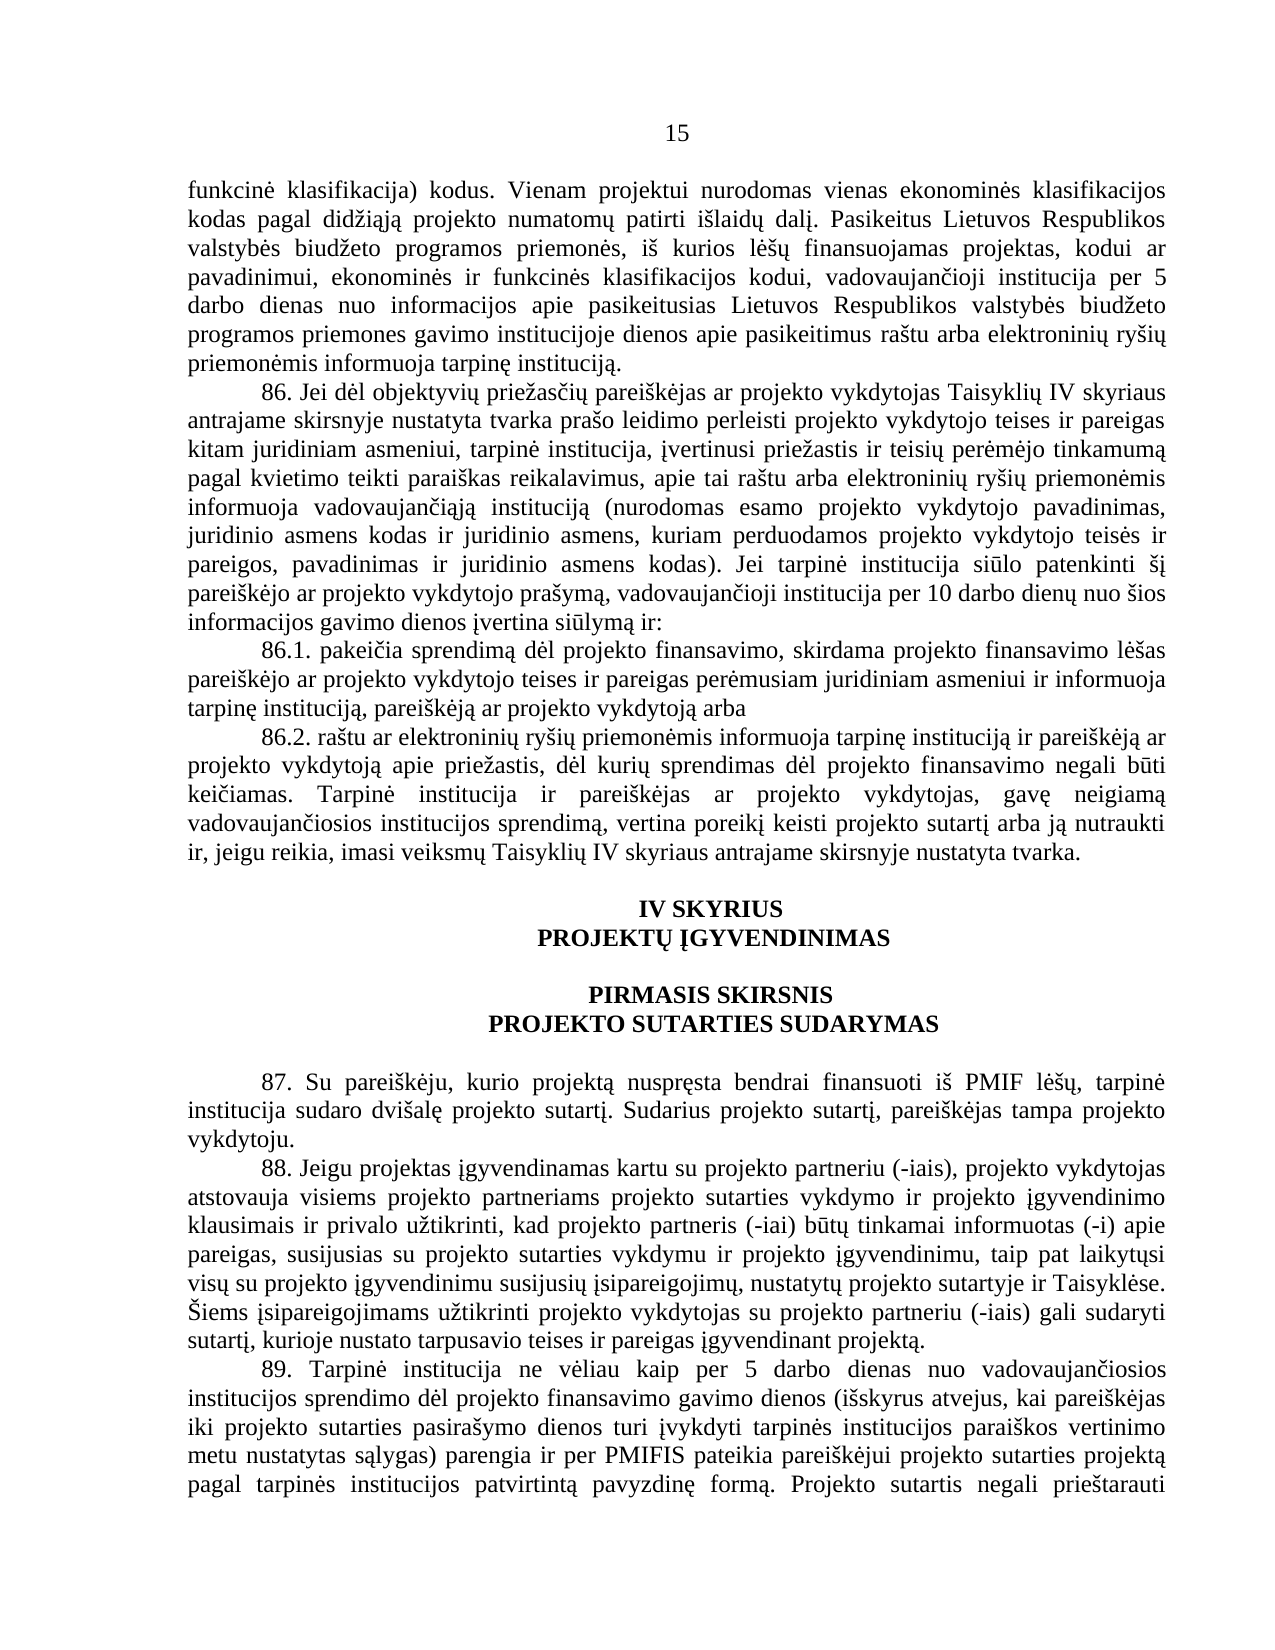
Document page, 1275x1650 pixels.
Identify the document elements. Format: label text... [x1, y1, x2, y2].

text 88. Jeigu projektas įgyvendinamas kartu su projekto partneriu (-iais), projekto vykdytojas atstovauja visiems projekto partneriams projekto sutarties vykdymo ir projekto įgyvendinimo klausimais ir privalo užtikrinti, kad projekto partneris (-iai) būtų tinkamai informuotas (-i) apie pareigas, susijusias su projekto sutarties vykdymu ir projekto įgyvendinimu, taip pat laikytųsi visų su projekto įgyvendinimu susijusių įsipareigojimų, nustatytų projekto sutartyje ir Taisyklėse. Šiems įsipareigojimams užtikrinti projekto vykdytojas su projekto partneriu (-iais) gali sudaryti sutartį, kurioje nustato tarpusavio teises ir pareigas įgyvendinant projektą. [187, 1153, 1167, 1354]
text 89. Tarpinė institucija ne vėliau kaip per 5 darbo dienas nuo vadovaujančiosios institucijos sprendimo dėl projekto finansavimo gavimo dienos (išskyrus atvejus, kai pareiškėjas iki projekto sutarties pasirašymo dienos turi įvykdyti tarpinės institucijos paraiškos vertinimo metu nustatytas sąlygas) parengia ir per PMIFIS pateikia pareiškėjui projekto sutarties projektą pagal tarpinės institucijos patvirtintą pavyzdinę formą. Projekto sutartis negali prieštarauti [187, 1354, 1167, 1498]
text funkcinė klasifikacija) kodus. Vienam projektui nurodomas vienas ekonominės klasifikacijos kodas pagal didžiąją projekto numatomų patirti išlaidų dalį. Pasikeitus Lietuvos Respublikos valstybės biudžeto programos priemonės, iš kurios lėšų finansuojamas projektas, kodui ar pavadinimui, ekonominės ir funkcinės klasifikacijos kodui, vadovaujančioji institucija per 5 darbo dienas nuo informacijos apie pasikeitusias Lietuvos Respublikos valstybės biudžeto programos priemones gavimo institucijoje dienos apie pasikeitimus raštu arba elektroninių ryšių priemonėmis informuoja tarpinę instituciją. [187, 176, 1167, 377]
text 86. Jei dėl objektyvių priežasčių pareiškėjas ar projekto vykdytojas Taisyklių IV skyriaus antrajame skirsnyje nustatyta tvarka prašo leidimo perleisti projekto vykdytojo teises ir pareigas kitam juridiniam asmeniui, tarpinė institucija, įvertinusi priežastis ir teisių perėmėjo tinkamumą pagal kvietimo teikti paraiškas reikalavimus, apie tai raštu arba elektroninių ryšių priemonėmis informuoja vadovaujančiąją instituciją (nurodomas esamo projekto vykdytojo pavadinimas, juridinio asmens kodas ir juridinio asmens, kuriam perduodamos projekto vykdytojo teisės ir pareigos, pavadinimas ir juridinio asmens kodas). Jei tarpinė institucija siūlo patenkinti šį pareiškėjo ar projekto vykdytojo prašymą, vadovaujančioji institucija per 10 darbo dienų nuo šios informacijos gavimo dienos įvertina siūlymą ir: [187, 377, 1167, 636]
subtitle pirmasis skirsnis [187, 981, 1167, 1009]
text IV SKYRIUS [187, 894, 1167, 923]
text 86.2. raštu ar elektroninių ryšių priemonėmis informuoja tarpinę instituciją ir pareiškėją ar projekto vykdytoją apie priežastis, dėl kurių sprendimas dėl projekto finansavimo negali būti keičiamas. Tarpinė institucija ir pareiškėjas ar projekto vykdytojas, gavę neigiamą vadovaujančiosios institucijos sprendimą, vertina poreikį keisti projekto sutartį arba ją nutraukti ir, jeigu reikia, imasi veiksmų Taisyklių IV skyriaus antrajame skirsnyje nustatyta tvarka. [187, 722, 1167, 866]
text PROJEKTŲ ĮGYVENDINIMAS [187, 923, 1167, 952]
text 87. Su pareiškėju, kurio projektą nuspręsta bendrai finansuoti iš PMIF lėšų, tarpinė institucija sudaro dvišalę projekto sutartį. Sudarius projekto sutartį, pareiškėjas tampa projekto vykdytoju. [187, 1067, 1167, 1153]
subtitle Projekto sutarties sudarymas [187, 1009, 1167, 1038]
text 86.1. pakeičia sprendimą dėl projekto finansavimo, skirdama projekto finansavimo lėšas pareiškėjo ar projekto vykdytojo teises ir pareigas perėmusiam juridiniam asmeniui ir informuoja tarpinę instituciją, pareiškėją ar projekto vykdytoją arba [187, 636, 1167, 722]
